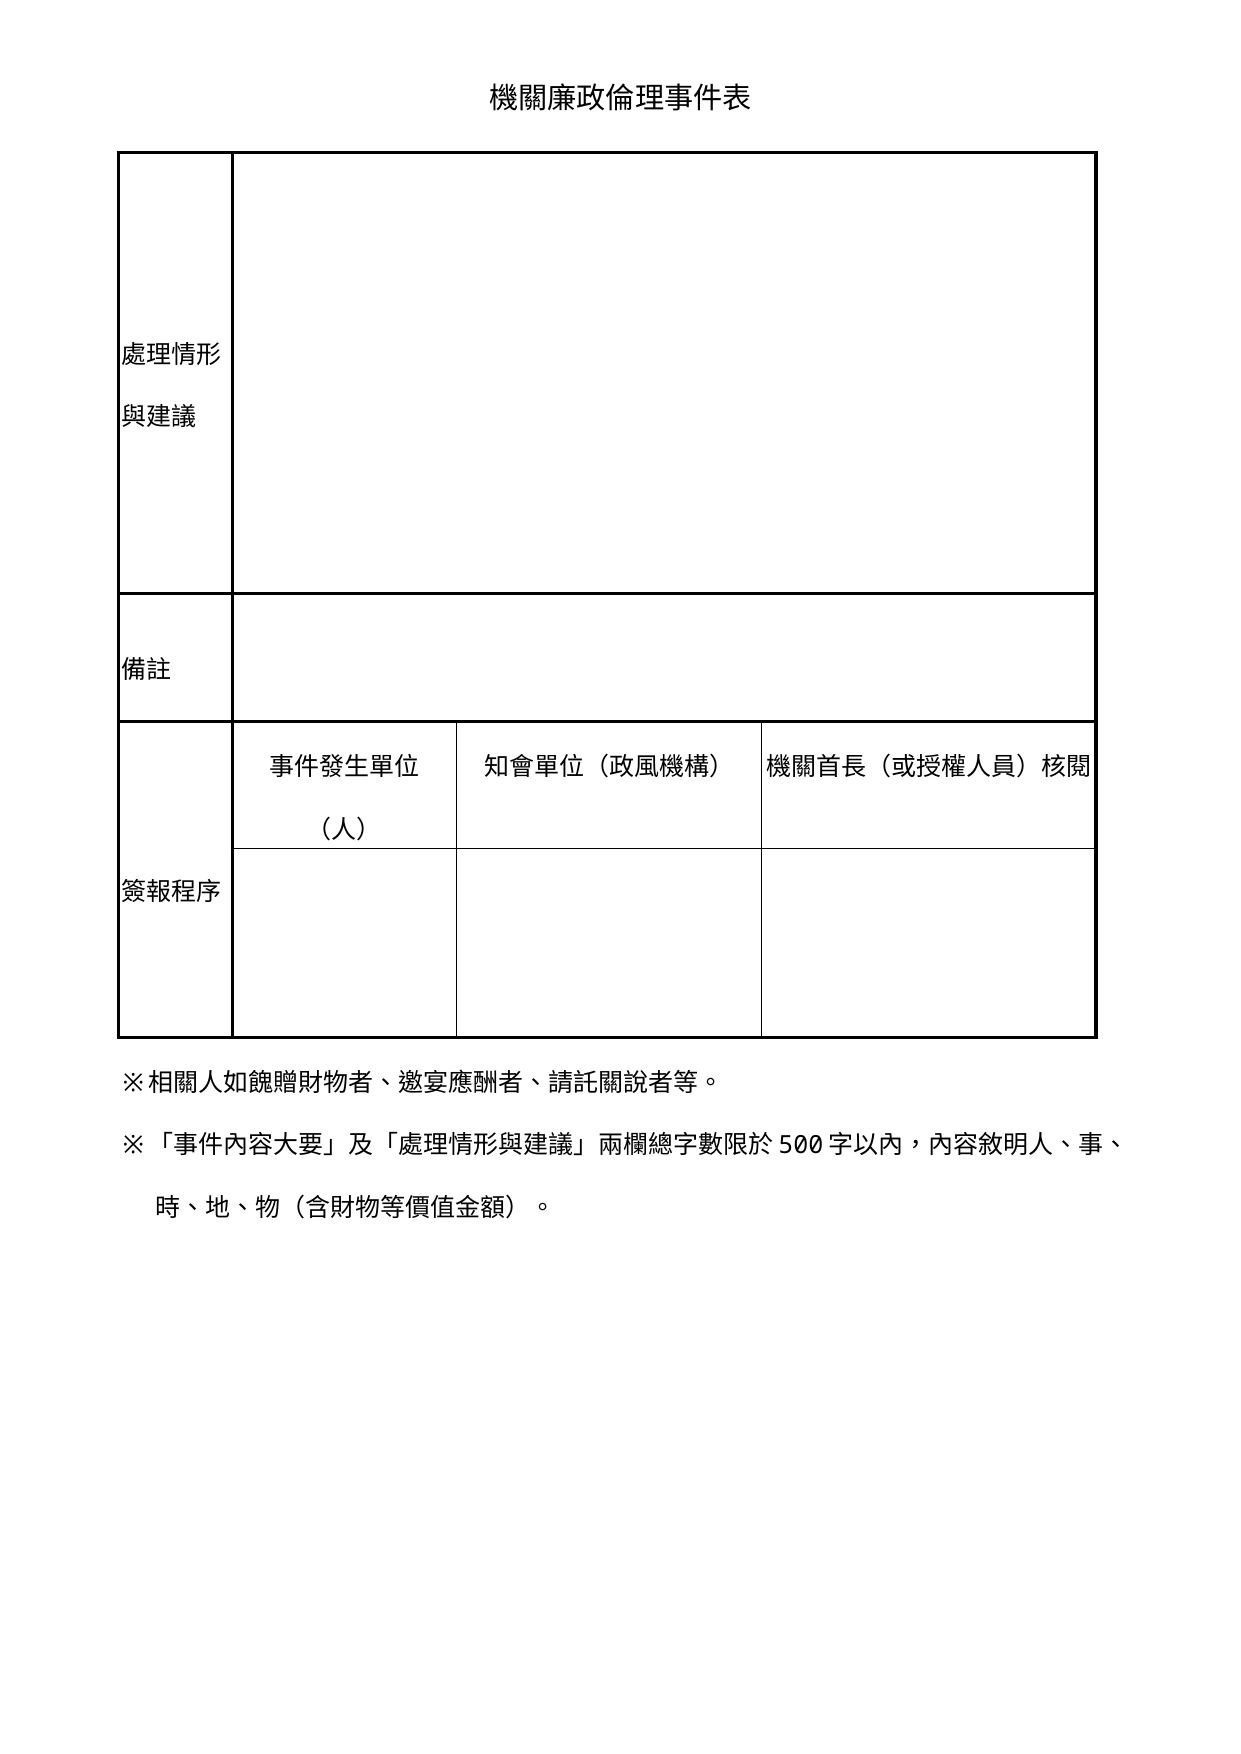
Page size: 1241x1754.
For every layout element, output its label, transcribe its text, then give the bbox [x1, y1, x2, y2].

text ※相關人如餽贈財物者、邀宴應酬者、請託關說者等。 [118, 1039, 1122, 1101]
table_cell [457, 849, 761, 1036]
table_cell 知會單位（政風機構） [457, 723, 761, 848]
table_cell 機關首長（或授權人員）核閱 [762, 723, 1094, 848]
table_cell [234, 154, 1094, 592]
table_cell 簽報程序 [120, 723, 231, 1036]
table_cell [234, 849, 456, 1036]
table_cell [762, 849, 1094, 1036]
text ※「事件內容大要」及「處理情形與建議」兩欄總字數限於500字以內，內容敘明人、事、時、地、物（含財物等價值金額）。 [118, 1101, 1122, 1226]
table_cell [234, 595, 1094, 720]
table_cell 處理情形與建議 [120, 154, 231, 592]
table_cell 備註 [120, 595, 231, 720]
table_cell 事件發生單位（人） [234, 723, 456, 848]
